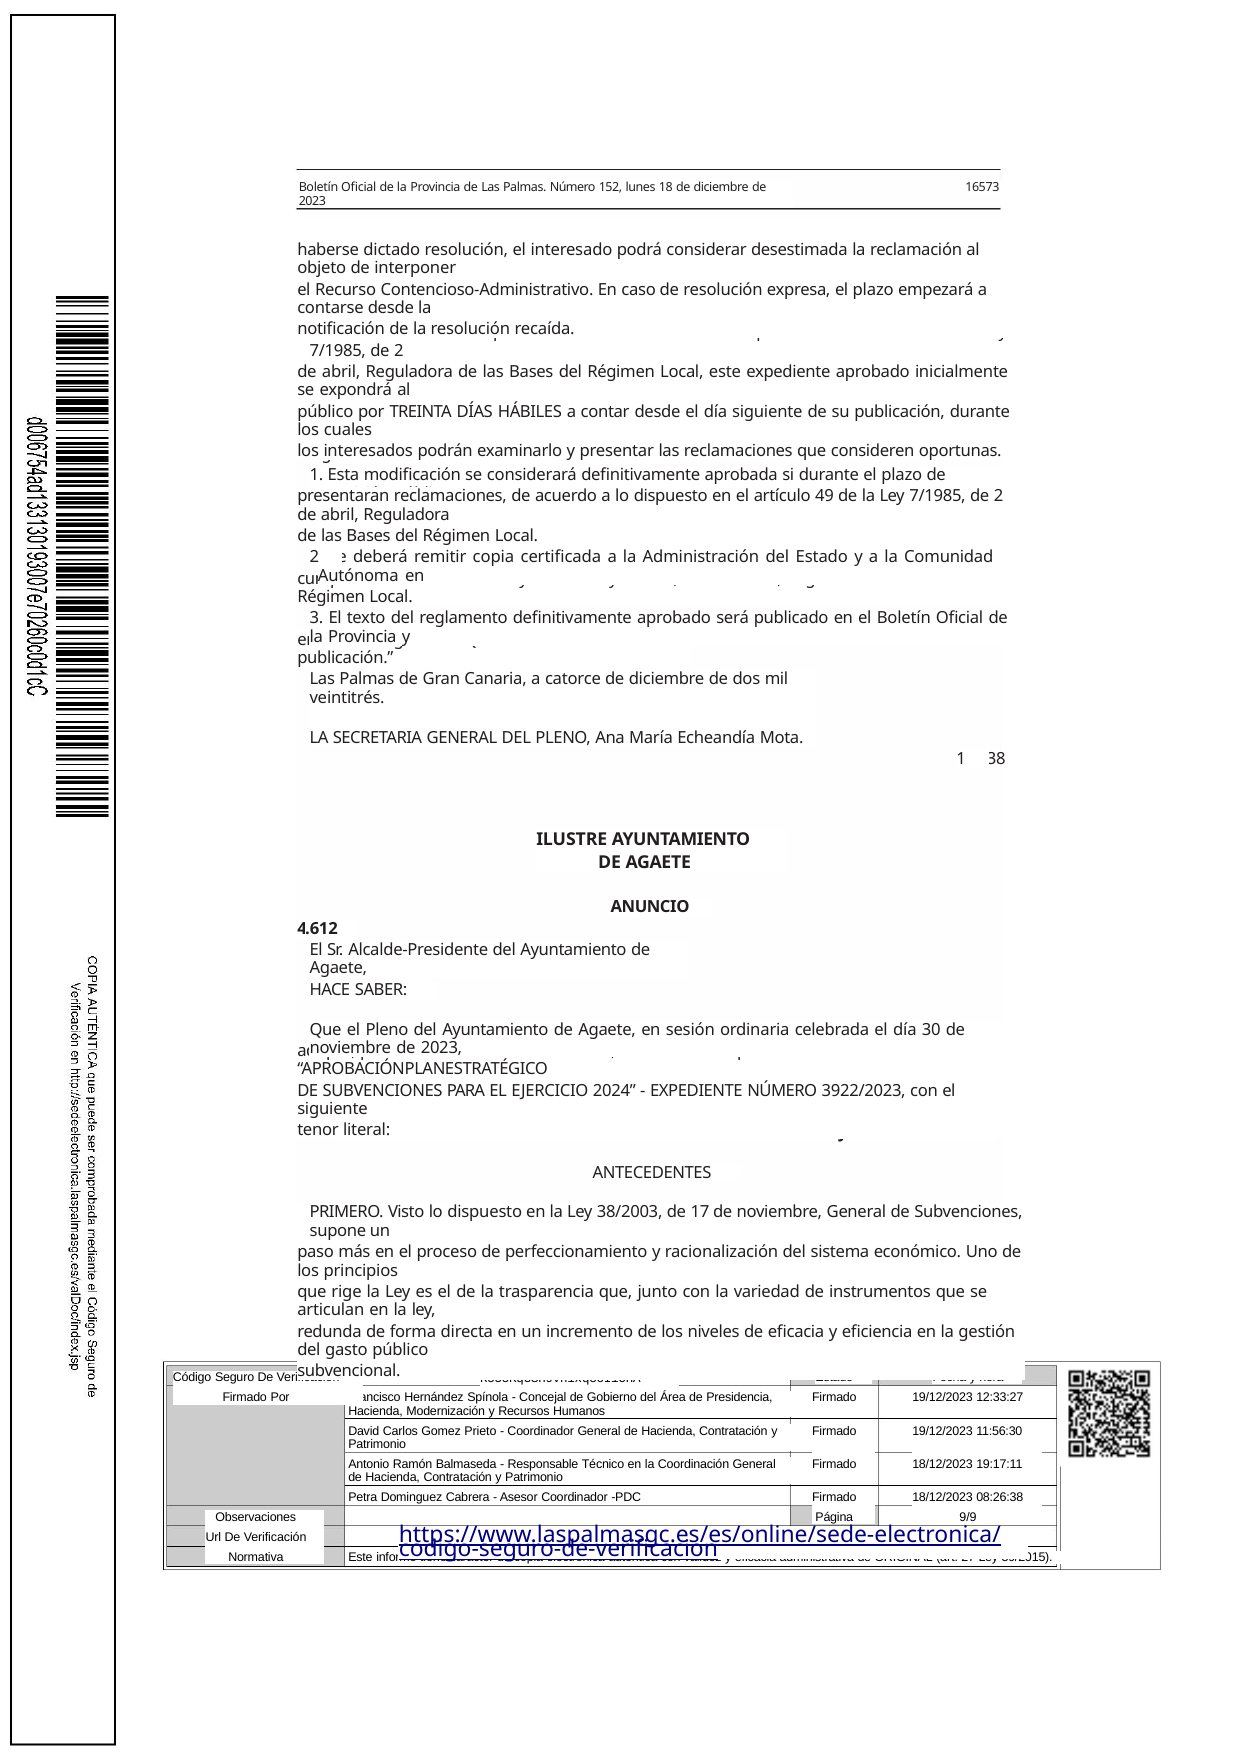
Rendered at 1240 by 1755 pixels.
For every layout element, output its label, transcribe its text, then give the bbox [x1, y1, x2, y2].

text 18/12/2023 19:17:11 [912, 1457, 1042, 1471]
text 7.538 [989, 750, 1025, 768]
text Página [815, 1510, 875, 1524]
text Francisco Hernández Spínola - Concejal de Gobierno del Área de Presidencia, [363, 1391, 797, 1405]
text . Se deberá remitir copia certificada a la Administración del Estado y a la Comunidad Autónoma en [318, 548, 1025, 585]
text que rige la Ley es el de la trasparencia que, junto con la variedad de instrumentos que se articulan en la ley, [297, 1283, 1025, 1319]
text subvencional. [297, 1362, 1025, 1380]
text Antonio Ramón Balmaseda - Responsable Técnico en la Coordinación General [348, 1457, 799, 1471]
text 9/9 [959, 1510, 1042, 1524]
text Que el Pleno del Ayuntamiento de Agaete, en sesión ordinaria celebrada el día 30 de noviembre de 2023, [309, 1020, 1025, 1057]
text DE AGAETE [598, 851, 786, 872]
text 4 [297, 932, 305, 938]
text 4 [297, 919, 305, 929]
text El Sr. Alcalde-Presidente del Ayuntamiento de Agaete, [309, 941, 687, 978]
text 16573 [965, 180, 1016, 194]
text .612 [305, 919, 358, 938]
text Código Seguro De Verificación [173, 1371, 363, 1384]
text público por TREINTA DÍAS HÁBILES a contar desde el día siguiente de su publicación, durante los cuales [297, 402, 1025, 439]
text Firmado [812, 1424, 875, 1438]
text Url De Verificación [205, 1530, 324, 1544]
text 1. Esta modificación se considerará definitivamente aprobada si durante el plazo de exposición pública no se [309, 466, 1025, 487]
text redunda de forma directa en un incremento de los niveles de eficacia y eficiencia en la gestión del gasto público [297, 1322, 1025, 1359]
text R555KqGSH9vn1xq3cI1CHA== [480, 1380, 679, 1386]
text 18/12/2023 08:26:38 [912, 1490, 1042, 1504]
text https://www.laspalmasgc.es/es/online/sede-electronica/codigo-seguro-de-verificacion [435, 1531, 568, 1544]
text entrará en vigor a los QUINCE DÍAS de su publicación.” [297, 630, 690, 667]
text 1 [956, 750, 989, 768]
text Observaciones [215, 1510, 324, 1524]
text de las Bases del Régimen Local. [297, 527, 1025, 545]
text Firmado [812, 1391, 875, 1405]
text LA SECRETARIA GENERAL DEL PLENO, Ana María Echeandía Mota. [309, 728, 817, 747]
text 2 [309, 548, 342, 567]
text notificación de la resolución recaída. [297, 320, 1025, 338]
text los interesados podrán examinarlo y presentar las reclamaciones que consideren oportunas. [297, 442, 1025, 460]
text 19/12/2023 12:33:27 [912, 1391, 1042, 1405]
text Firmado Por [222, 1391, 363, 1405]
text https://www.laspalmasgc.es/es/online/sede-electronica/codigo-seguro-de-verificacion [514, 1531, 1028, 1559]
text Hacienda, Modernización y Recursos Humanos [348, 1405, 797, 1417]
text Petra Dominguez Cabrera - Asesor Coordinador -PDC [348, 1490, 666, 1504]
text tenor literal: [297, 1121, 1025, 1139]
text 19/12/2023 11:56:30 [912, 1424, 1042, 1438]
text Normativa [228, 1551, 324, 1564]
text Fecha y hora [932, 1380, 1022, 1384]
text ANTECEDENTES [592, 1163, 742, 1182]
text PRIMERO. Visto lo dispuesto en la Ley 38/2003, de 17 de noviembre, General de Subvenciones, supone un [309, 1203, 1025, 1240]
text DE SUBVENCIONES PARA EL EJERCICIO 2024” - EXPEDIENTE NÚMERO 3922/2023, con el siguiente [297, 1081, 1025, 1118]
text 3. El texto del reglamento definitivamente aprobado será publicado en el Boletín Oficial de la Provincia y [309, 609, 1025, 646]
text paso más en el proceso de perfeccionamiento y racionalización del sistema económico. Uno de los principios [297, 1243, 1025, 1280]
text Firmado [812, 1490, 875, 1504]
text HACE SABER: [309, 981, 438, 999]
text el Recurso Contencioso-Administrativo. En caso de resolución expresa, el plazo empezará a contarse desde la [297, 280, 1025, 317]
text ANUNCIO [610, 898, 712, 917]
text de abril, Reguladora de las Bases del Régimen Local, este expediente aprobado inicialmente se expondrá al [297, 363, 1025, 399]
text Boletín Oficial de la Provincia de Las Palmas. Número 152, lunes 18 de diciembre de 2023 [298, 180, 793, 208]
text de Hacienda, Contratación y Patrimonio [348, 1471, 799, 1484]
text presentaran reclamaciones, de acuerdo a lo dispuesto en el artículo 49 de la Ley 7/1985, de 2 de abril, Reguladora [297, 487, 1025, 524]
text Patrimonio [348, 1438, 801, 1451]
text Firmado [812, 1457, 875, 1471]
text Estado [815, 1380, 872, 1384]
text Este informe tiene carácter de copia electrónica auténtica con validez y eficacia administrativa de ORIGINAL (art. 27 Ley 39/2015). [528, 1551, 1076, 1564]
text SEGUNDO. Información pública. De conformidad con lo dispuesto en el artículo 49 de la Ley 7/1985, de 2 [309, 338, 1025, 360]
text haberse dictado resolución, el interesado podrá considerar desestimada la reclamación al objeto de interponer [297, 241, 1025, 278]
text cumplimiento del artículo 56 y 65.2 de Ley 7/1985, de 2 de abril, Reguladora de las Bases del Régimen Local. [297, 569, 1025, 606]
text adoptó, por unanimidad de los asistentes, el acuerdo de aprobación del “APROBACIÓNPLANESTRATÉGICO [297, 1042, 1025, 1078]
text David Carlos Gomez Prieto - Coordinador General de Hacienda, Contratación y [348, 1424, 801, 1438]
text ILUSTRE AYUNTAMIENTO [536, 828, 786, 849]
text Las Palmas de Gran Canaria, a catorce de diciembre de dos mil veintitrés. [309, 670, 817, 707]
